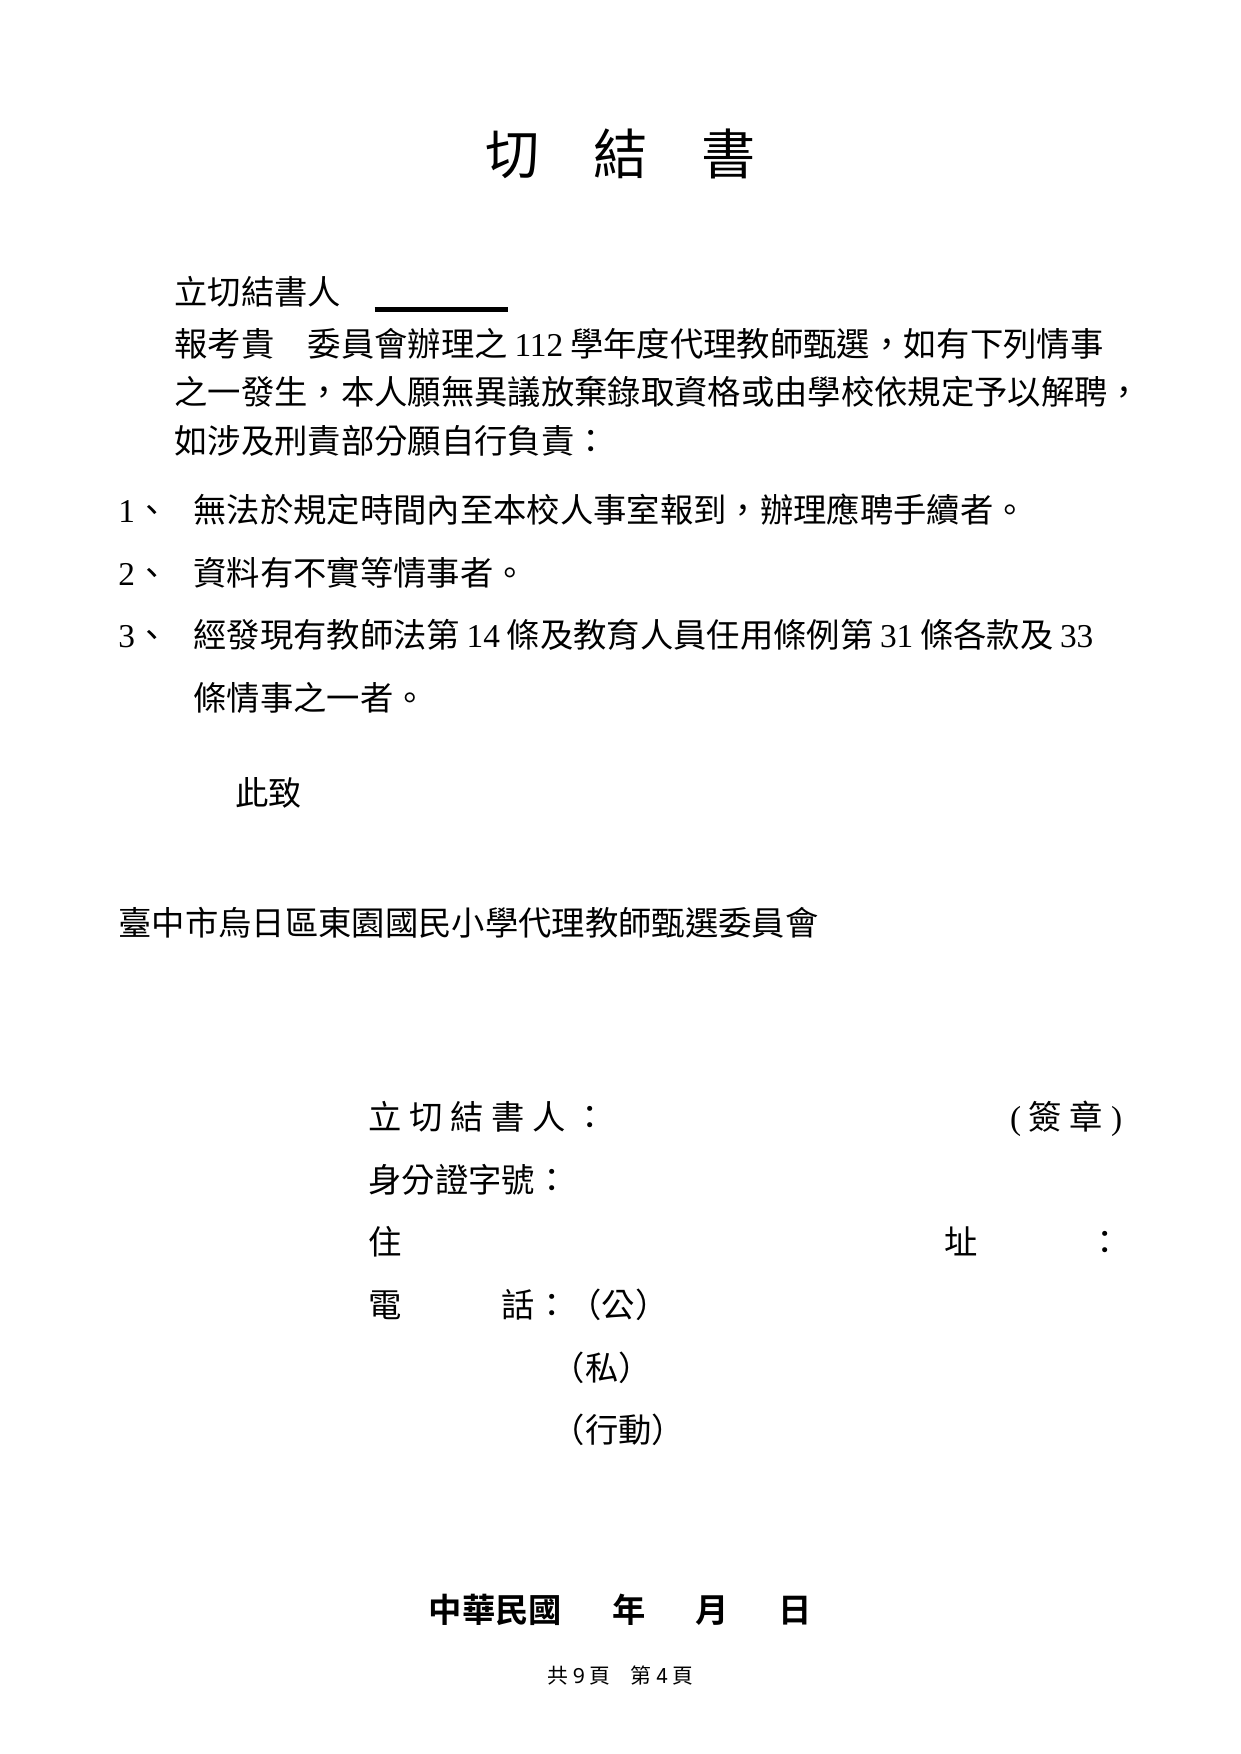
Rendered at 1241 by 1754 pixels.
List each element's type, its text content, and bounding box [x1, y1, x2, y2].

text 住 址： 電 話：（公） [368, 1216, 1122, 1327]
list 無法於規定時間內至本校人事室報到，辦理應聘手續者。 [118, 467, 1122, 529]
text 立切結書人 [174, 266, 1122, 314]
list 經發現有教師法第14條及教育人員任用條例第31條各款及33條情事之一者。 [118, 592, 1122, 717]
text 切 結 書 [118, 78, 1122, 203]
list 資料有不實等情事者。 [118, 529, 1122, 592]
text 立切結書人： (簽章) 身分證字號： [368, 1091, 1122, 1202]
text 臺中市烏日區東園國民小學代理教師甄選委員會 [118, 879, 1122, 941]
text 此致 [118, 767, 1122, 815]
text （行動） [118, 1404, 1122, 1452]
text 報考貴 委員會辦理之112學年度代理教師甄選，如有下列情事之一發生，本人願無異議放棄錄取資格或由學校依規定予以解聘，如涉及刑責部分願自行負責： [174, 318, 1122, 463]
text （私） [118, 1341, 1122, 1389]
text 中華民國 年 月 日 [118, 1566, 1122, 1628]
